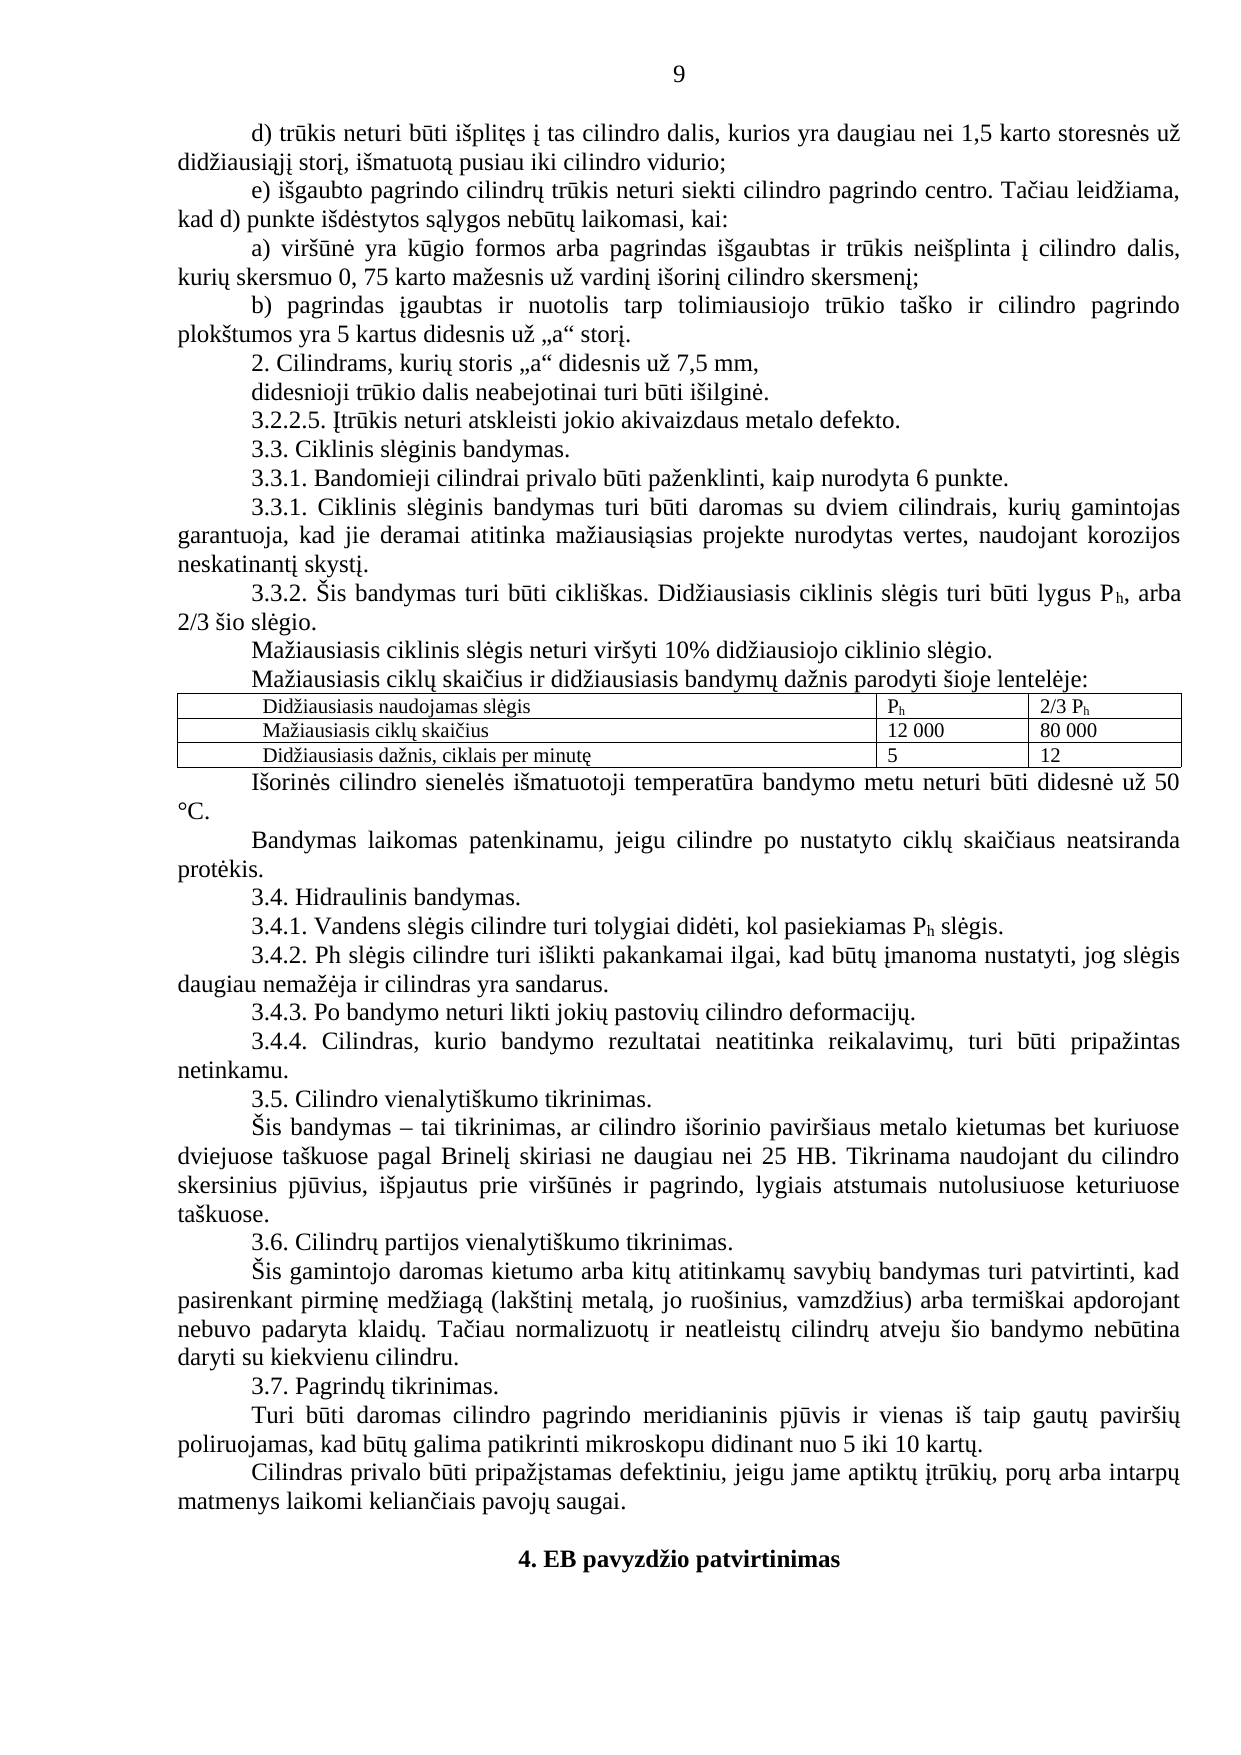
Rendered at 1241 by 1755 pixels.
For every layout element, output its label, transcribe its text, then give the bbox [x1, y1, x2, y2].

text a) viršūnė yra kūgio formos arba pagrindas išgaubtas ir trūkis neišplinta į cilindro dalis, kurių skersmuo 0, 75 karto mažesnis už vardinį išorinį cilindro skersmenį; [177, 233, 1181, 291]
text 3.4.2. Ph slėgis cilindre turi išlikti pakankamai ilgai, kad būtų įmanoma nustatyti, jog slėgis daugiau nemažėja ir cilindras yra sandarus. [177, 940, 1181, 997]
text 3.3.2. Šis bandymas turi būti cikliškas. Didžiausiasis ciklinis slėgis turi būti lygus Ph, arba 2/3 šio slėgio. [177, 578, 1181, 636]
table_cell 5 [877, 743, 1028, 767]
text d) trūkis neturi būti išplitęs į tas cilindro dalis, kurios yra daugiau nei 1,5 karto storesnės už didžiausiąjį storį, išmatuotą pusiau iki cilindro vidurio; [177, 118, 1181, 176]
text Mažiausiasis ciklinis slėgis neturi viršyti 10% didžiausiojo ciklinio slėgio. [177, 636, 1181, 664]
text Mažiausiasis ciklų skaičius ir didžiausiasis bandymų dažnis parodyti šioje lentelėje: [177, 664, 1181, 693]
text Šis bandymas – tai tikrinimas, ar cilindro išorinio paviršiaus metalo kietumas bet kuriuose dviejuose taškuose pagal Brinelį skiriasi ne daugiau nei 25 HB. Tikrinama naudojant du cilindro skersinius pjūvius, išpjautus prie viršūnės ir pagrindo, lygiais atstumais nutolusiuose keturiuose taškuose. [177, 1112, 1181, 1227]
text e) išgaubto pagrindo cilindrų trūkis neturi siekti cilindro pagrindo centro. Tačiau leidžiama, kad d) punkte išdėstytos sąlygos nebūtų laikomasi, kai: [177, 176, 1181, 233]
table_header 2/3 Ph [1029, 694, 1181, 718]
text 3.3.1. Ciklinis slėginis bandymas turi būti daromas su dviem cilindrais, kurių gamintojas garantuoja, kad jie deramai atitinka mažiausiąsias projekte nurodytas vertes, naudojant korozijos neskatinantį skystį. [177, 492, 1181, 578]
text 2. Cilindrams, kurių storis „a“ didesnis už 7,5 mm, [177, 348, 1181, 377]
text 3.2.2.5. Įtrūkis neturi atskleisti jokio akivaizdaus metalo defekto. [177, 406, 1181, 434]
text 3.7. Pagrindų tikrinimas. [177, 1371, 1181, 1400]
table_header Didžiausiasis naudojamas slėgis [178, 694, 876, 718]
text 3.4.3. Po bandymo neturi likti jokių pastovių cilindro deformacijų. [177, 997, 1181, 1026]
text 3.4.4. Cilindras, kurio bandymo rezultatai neatitinka reikalavimų, turi būti pripažintas netinkamu. [177, 1026, 1181, 1084]
text 3.5. Cilindro vienalytiškumo tikrinimas. [177, 1084, 1181, 1112]
text Šis gamintojo daromas kietumo arba kitų atitinkamų savybių bandymas turi patvirtinti, kad pasirenkant pirminę medžiagą (lakštinį metalą, jo ruošinius, vamzdžius) arba termiškai apdorojant nebuvo padaryta klaidų. Tačiau normalizuotų ir neatleistų cilindrų atveju šio bandymo nebūtina daryti su kiekvienu cilindru. [177, 1256, 1181, 1371]
text Turi būti daromas cilindro pagrindo meridianinis pjūvis ir vienas iš taip gautų paviršių poliruojamas, kad būtų galima patikrinti mikroskopu didinant nuo 5 iki 10 kartų. [177, 1400, 1181, 1457]
table_cell Didžiausiasis dažnis, ciklais per minutę [178, 743, 876, 767]
table_cell 12 [1029, 743, 1181, 767]
text Bandymas laikomas patenkinamu, jeigu cilindre po nustatyto ciklų skaičiaus neatsiranda protėkis. [177, 825, 1181, 882]
table_cell Mažiausiasis ciklų skaičius [178, 719, 876, 742]
text Cilindras privalo būti pripažįstamas defektiniu, jeigu jame aptiktų įtrūkių, porų arba intarpų matmenys laikomi keliančiais pavojų saugai. [177, 1457, 1181, 1515]
text 3.3.1. Bandomieji cilindrai privalo būti paženklinti, kaip nurodyta 6 punkte. [177, 463, 1181, 492]
text 3.4. Hidraulinis bandymas. [177, 882, 1181, 911]
table_cell 12 000 [877, 719, 1028, 742]
table_header Ph [877, 694, 1028, 718]
text Išorinės cilindro sienelės išmatuotoji temperatūra bandymo metu neturi būti didesnė už 50 °C. [177, 768, 1181, 825]
text b) pagrindas įgaubtas ir nuotolis tarp tolimiausiojo trūkio taško ir cilindro pagrindo plokštumos yra 5 kartus didesnis už „a“ storį. [177, 291, 1181, 348]
text 3.6. Cilindrų partijos vienalytiškumo tikrinimas. [177, 1227, 1181, 1256]
text 3.4.1. Vandens slėgis cilindre turi tolygiai didėti, kol pasiekiamas Ph slėgis. [177, 911, 1181, 940]
text 4. EB pavyzdžio patvirtinimas [177, 1544, 1181, 1572]
table_cell 80 000 [1029, 719, 1181, 742]
text 3.3. Ciklinis slėginis bandymas. [177, 434, 1181, 463]
text didesnioji trūkio dalis neabejotinai turi būti išilginė. [177, 377, 1181, 406]
